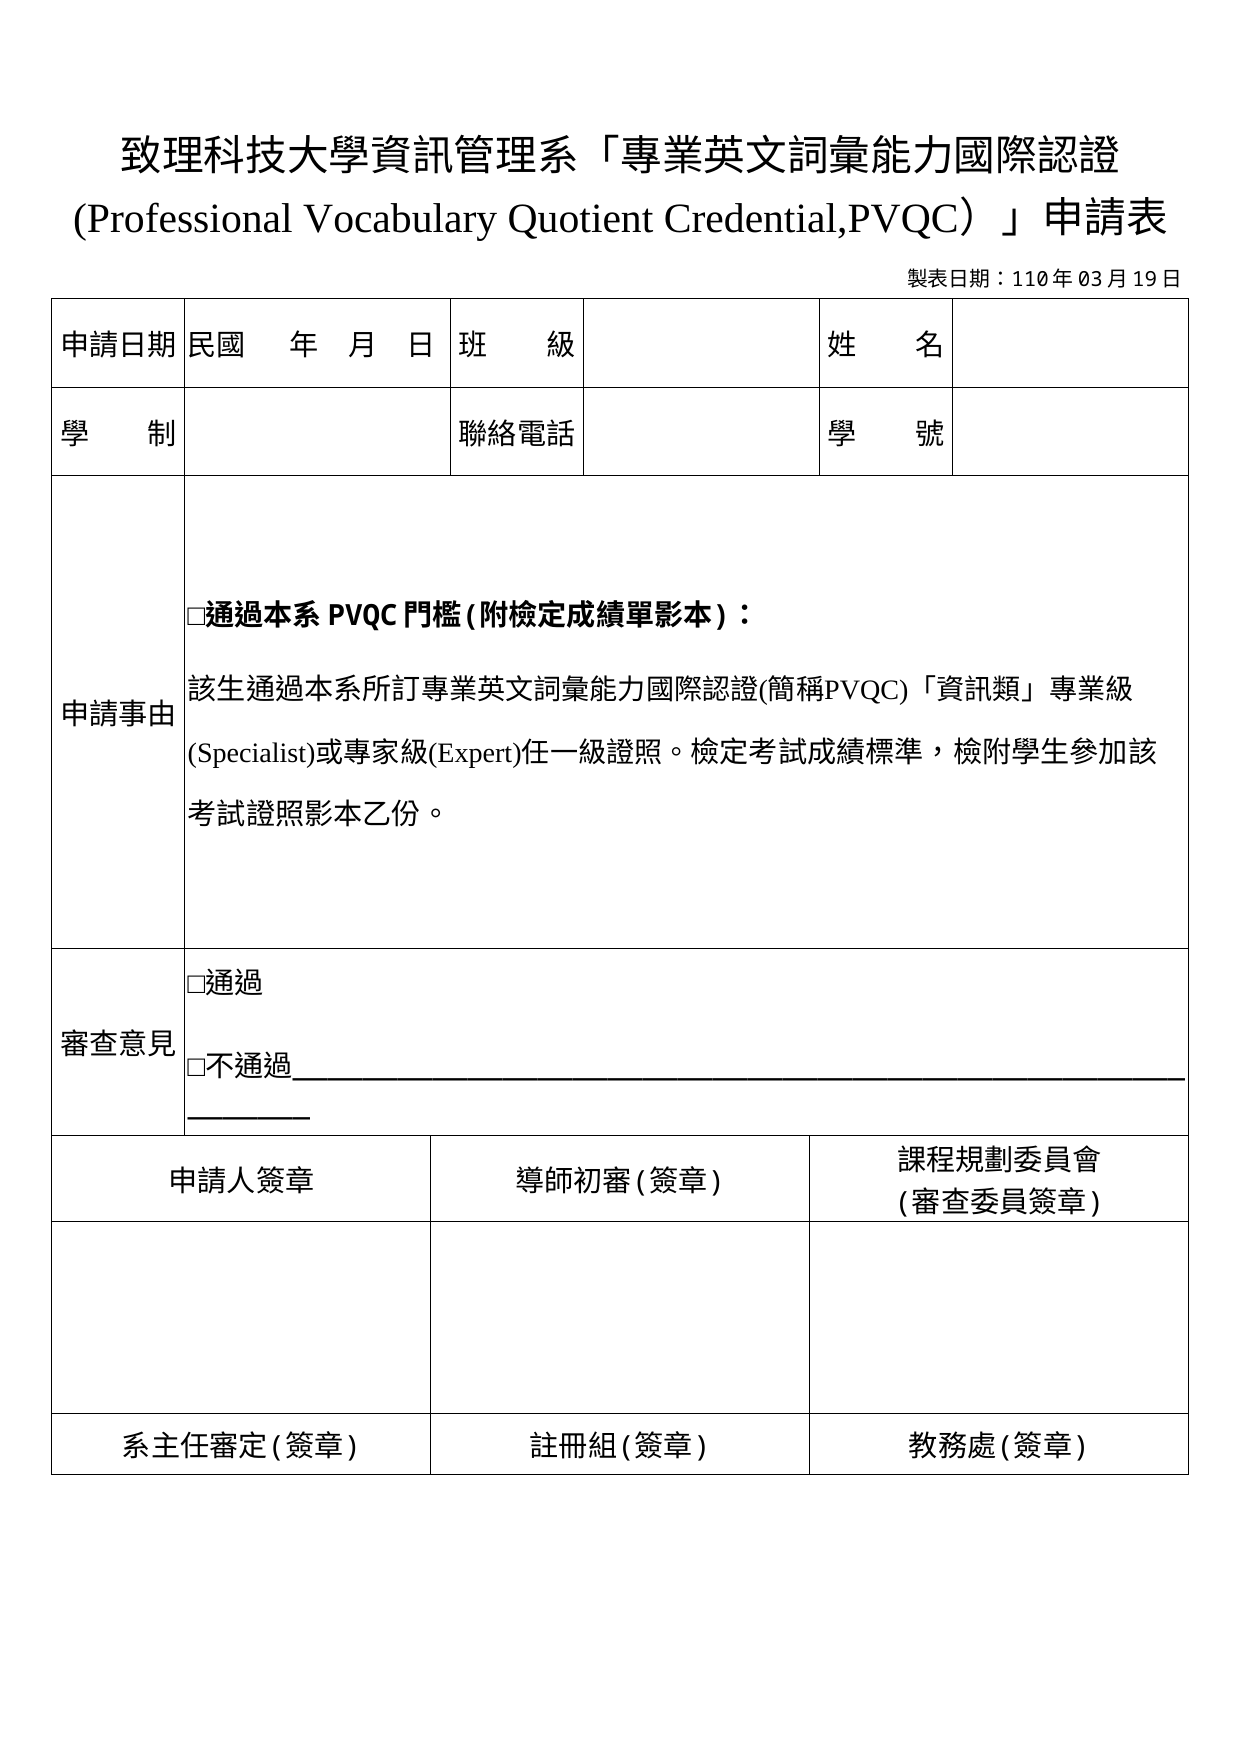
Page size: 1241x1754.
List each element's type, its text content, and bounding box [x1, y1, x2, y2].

table_cell 系主任審定(簽章) [52, 1414, 430, 1474]
table_cell □通過本系PVQC門檻(附檢定成績單影本)： 該生通過本系所訂專業英文詞彙能力國際認證(簡稱PVQC)「資訊類」專業級(Specialist)或專家級(Expert)任一級證照。檢定考試成績標準，檢附學生參加該考試證照影本乙份。 [185, 476, 1188, 948]
table_cell [584, 388, 819, 475]
table_cell [52, 1222, 430, 1413]
table_cell [810, 1222, 1188, 1413]
table_header [953, 299, 1188, 387]
table_cell 課程規劃委員會 (審查委員簽章) [810, 1136, 1188, 1221]
table_header 致理科技大學資訊管理系「專業英文詞彙能力國際認證 (Professional Vocabulary Quotient Credential,PVQC）」申請表 製表日期：110年03月19日 [59, 111, 1182, 298]
table_header 民國 年 月 日 [185, 299, 450, 387]
table_header 姓 名 [820, 299, 952, 387]
table_cell □通過 □不通過__________________________________________________________ [185, 949, 1188, 1135]
table_header 申請日期 [52, 299, 184, 387]
table_cell 申請事由 [52, 476, 184, 948]
table_header 班 級 [451, 299, 583, 387]
table_cell 學 號 [820, 388, 952, 475]
table_header [584, 299, 819, 387]
table_cell [953, 388, 1188, 475]
table_cell 學 制 [52, 388, 184, 475]
table_cell [185, 388, 450, 475]
table_cell 註冊組(簽章) [431, 1414, 809, 1474]
table_cell 申請人簽章 [52, 1136, 430, 1221]
table_cell 聯絡電話 [451, 388, 583, 475]
table_cell [431, 1222, 809, 1413]
table_cell 導師初審(簽章) [431, 1136, 809, 1221]
table_cell 審查意見 [52, 949, 184, 1135]
table_cell 教務處(簽章) [810, 1414, 1188, 1474]
